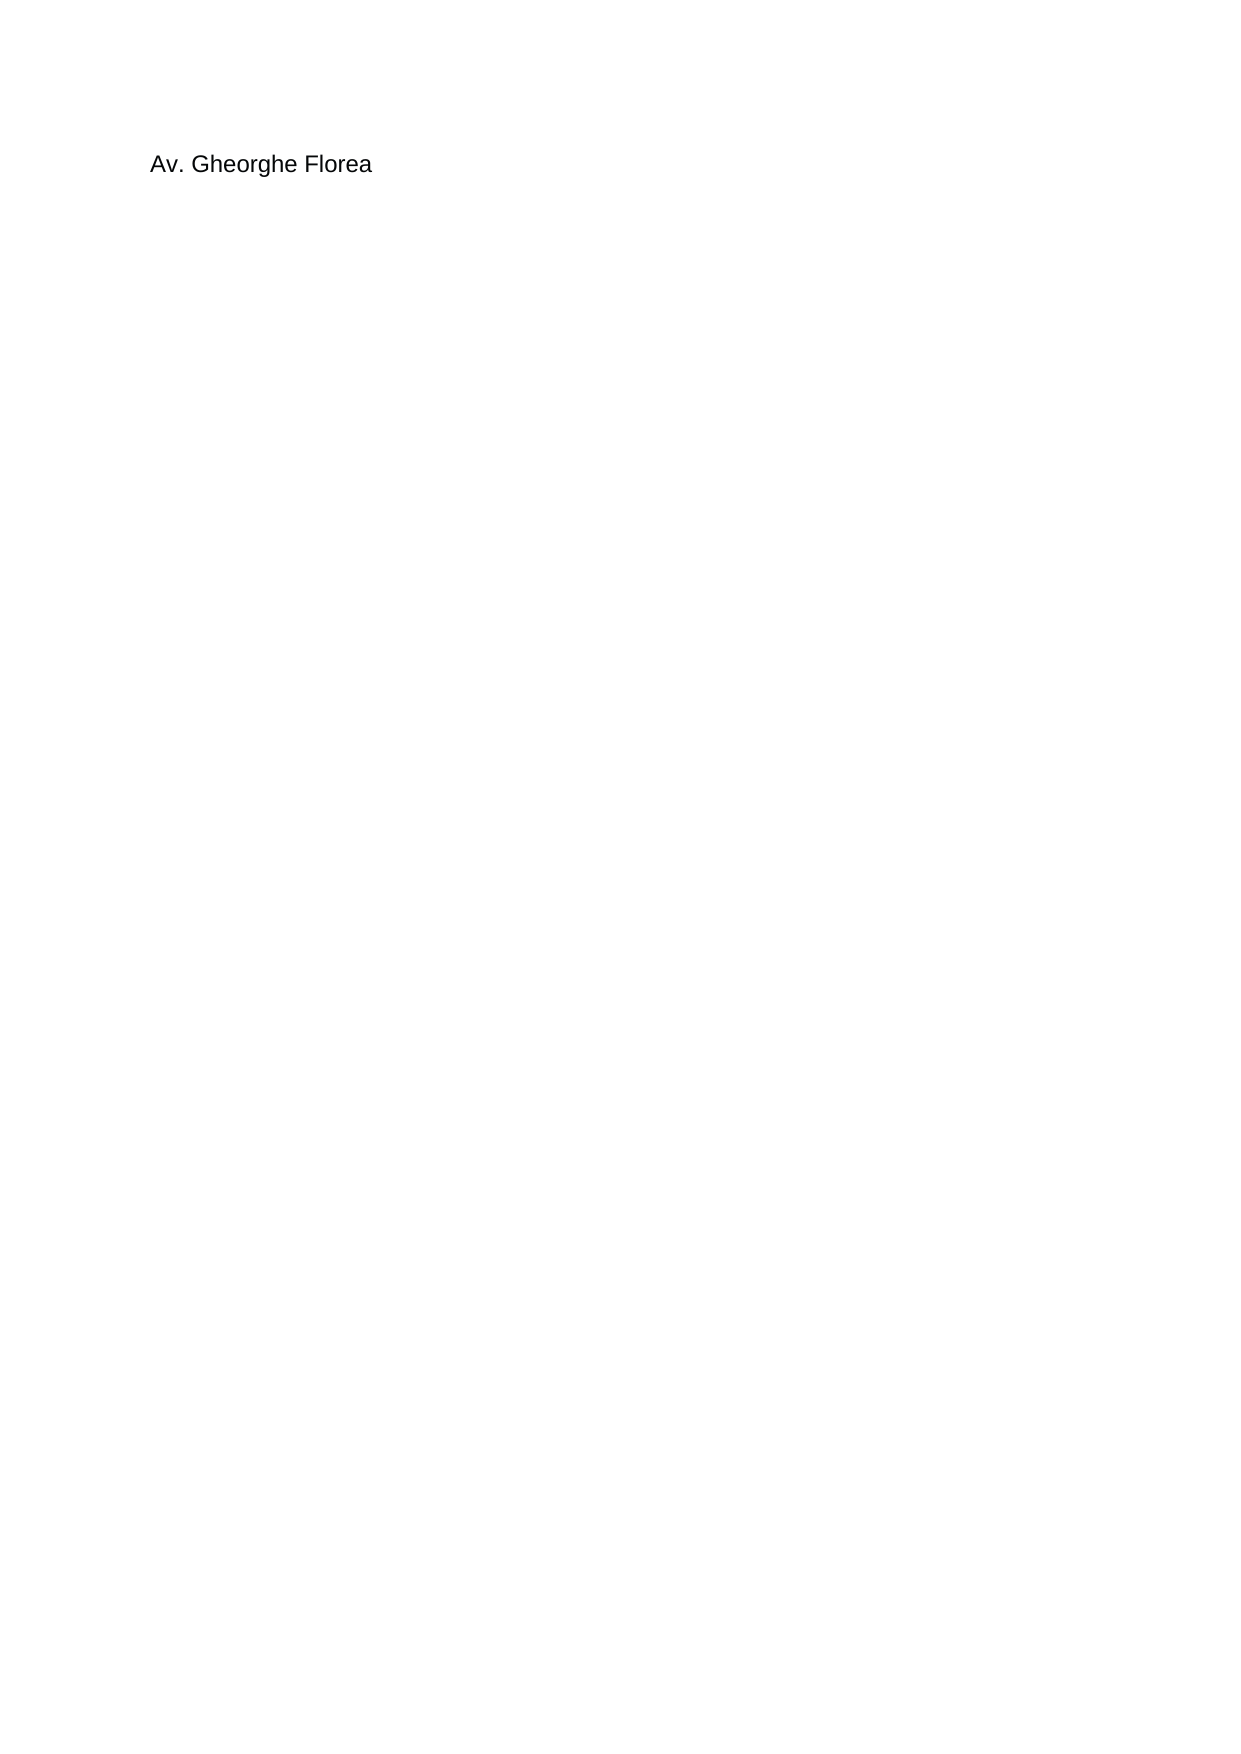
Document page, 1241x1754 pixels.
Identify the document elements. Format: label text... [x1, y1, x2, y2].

text Av. Gheorghe Florea [150, 150, 1090, 178]
